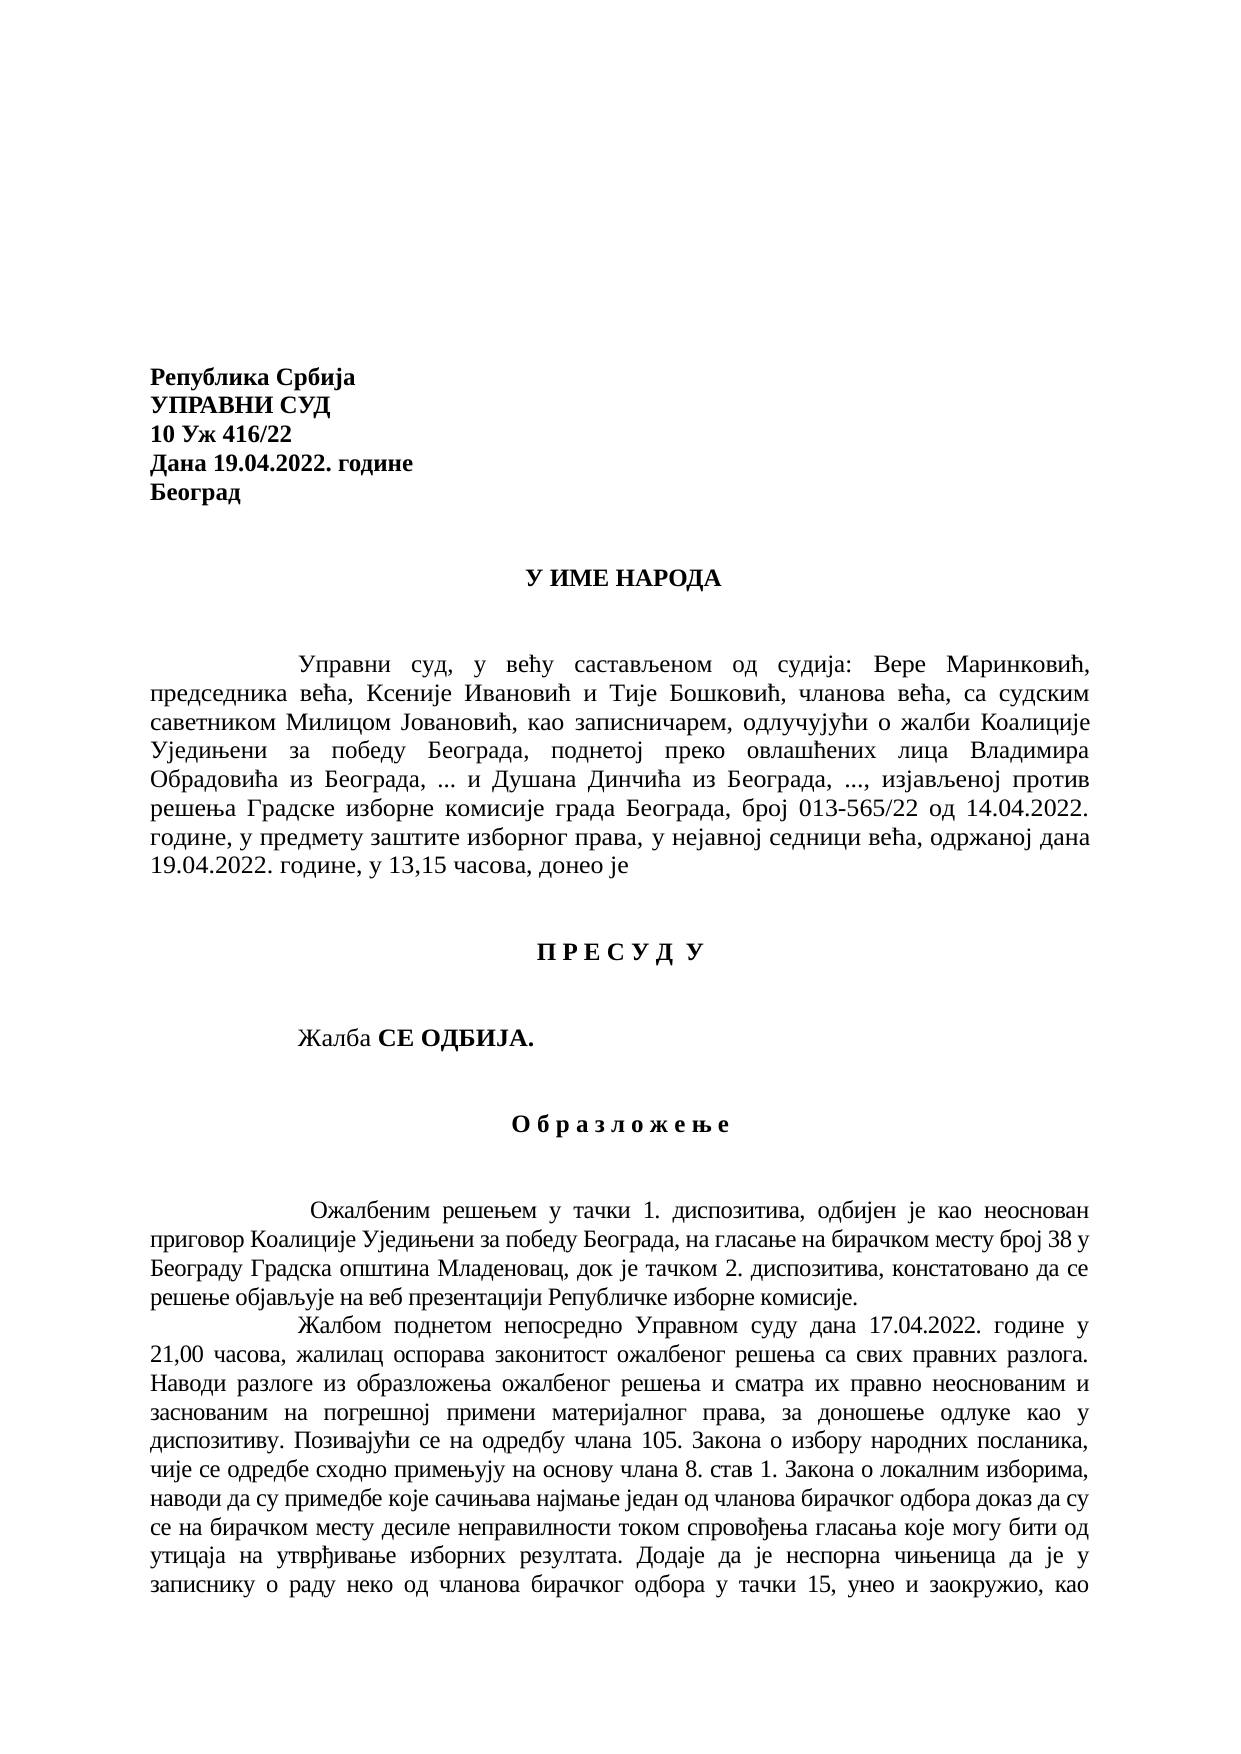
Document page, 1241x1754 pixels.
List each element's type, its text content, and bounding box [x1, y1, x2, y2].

text П Р Е С У Д У [150, 937, 1090, 966]
text Управни суд, у већу састављеном од судија: Вере Маринковић, председника већа, Ксеније Ивановић и Тије Бошковић, чланова већа, са судским саветником Милицом Јовановић, као записничарем, одлучујући о жалби Коалиције Уједињени за победу Београда, поднетој преко овлашћених лица Владимира Обрадовића из Београда, ... и Душана Динчића из Београда, ..., изјављеној против решења Градске изборне комисије града Београда, број 013-565/22 од 14.04.2022. године, у предмету заштите изборног права, у нејавној седници већа, одржаној дана 19.04.2022. године, у 13,15 часова, донео је [150, 649, 1090, 879]
text Жалба СЕ ОДБИЈА. [150, 1023, 1090, 1052]
text 10 Уж 416/22 [150, 419, 1090, 448]
text Република Србија [150, 148, 1090, 391]
text Београд [150, 477, 1090, 506]
text Дана 19.04.2022. године [150, 448, 1090, 477]
text УПРАВНИ СУД [150, 391, 1090, 419]
text Жалбом поднетом непосредно Управном суду дана 17.04.2022. године у 21,00 часова, жалилац оспорава законитост ожалбеног решења са свих правних разлога. Наводи разлоге из образложења ожалбеног решења и сматра их правно неоснованим и заснованим на погрешној примени материјалног права, за доношење одлуке као у диспозитиву. Позивајући се на одредбу члана 105. Закона о избору народних посланика, чије се одредбе сходно примењују на основу члана 8. став 1. Закона о локалним изборима, наводи да су примедбе које сачињава најмање један од чланова бирачког одбора доказ да су се на бирачком месту десиле неправилности током спровођења гласања које могу бити од утицаја на утврђивање изборних резултата. Додаје да је неспорна чињеница да је у записнику о раду неко од чланова бирачког одбора у тачки 15, унео и заокружио, као [150, 1311, 1090, 1598]
text Ожалбеним решењем у тачки 1. диспозитива, одбијен је као неоснован приговор Коалиције Уједињени за победу Београда, на гласање на бирачком месту број 38 у Београду Градска општина Младеновац, док је тачком 2. диспозитива, констатовано да се решење објављује на веб презентацији Републичке изборне комисије. [150, 1196, 1090, 1311]
text О б р а з л о ж е њ е [150, 1109, 1090, 1138]
text У ИМЕ НАРОДА [150, 563, 1090, 592]
